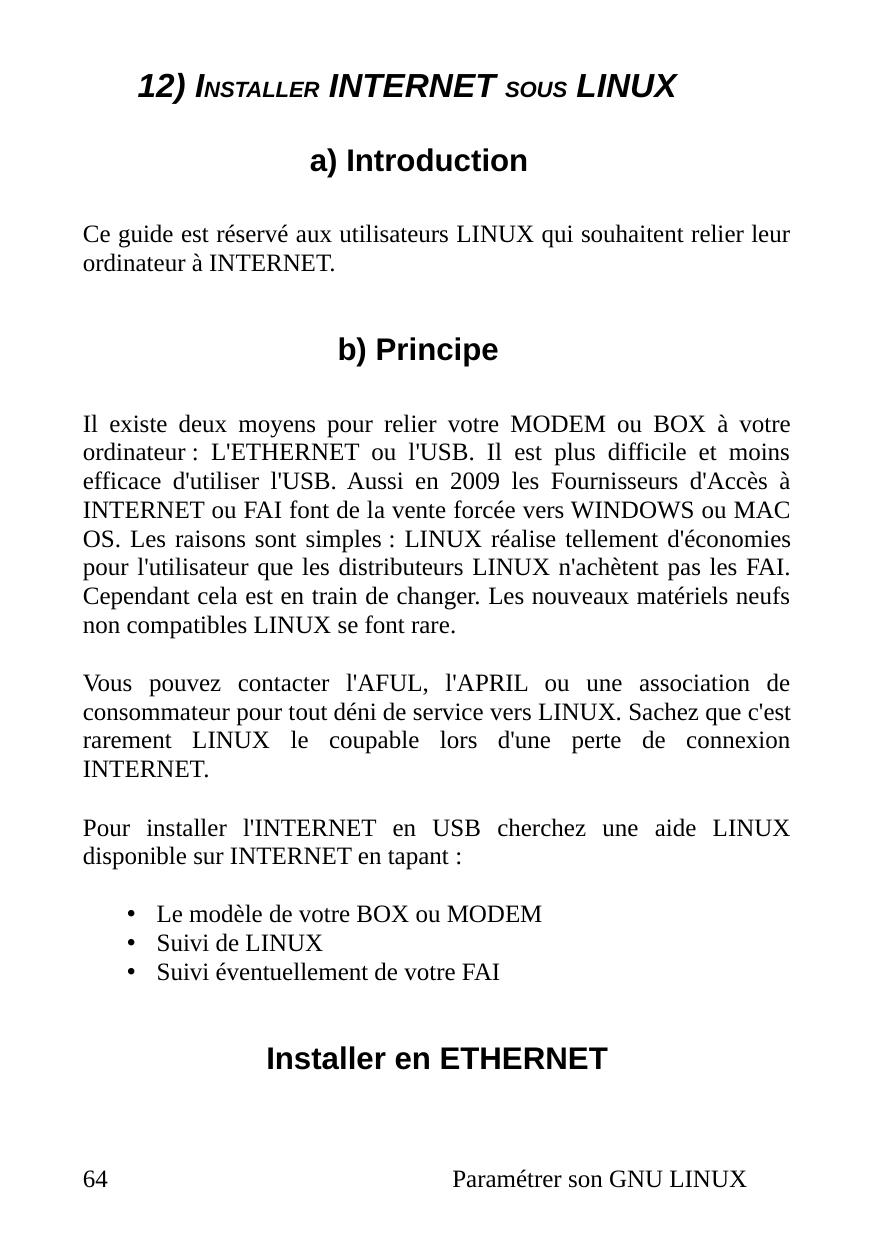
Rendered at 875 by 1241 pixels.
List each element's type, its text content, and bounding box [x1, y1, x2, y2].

list Suivi de LINUX [127, 928, 791, 957]
list Suivi éventuellement de votre FAI [127, 957, 791, 986]
subtitle Installer en ETHERNET [83, 1040, 791, 1076]
text Vous pouvez contacter l'AFUL, l'APRIL ou une association de consommateur pour tout déni de service vers LINUX. Sachez que c'est rarement LINUX le coupable lors d'une perte de connexion INTERNET. [83, 668, 791, 783]
list Le modèle de votre BOX ou MODEM [127, 899, 791, 928]
subtitle Installer INTERNET sous LINUX [83, 66, 791, 105]
subtitle Introduction [83, 142, 791, 178]
text Ce guide est réservé aux utilisateurs LINUX qui souhaitent relier leur ordinateur à INTERNET. [83, 219, 791, 277]
subtitle Principe [83, 331, 791, 367]
text Pour installer l'INTERNET en USB cherchez une aide LINUX disponible sur INTERNET en tapant : [83, 813, 791, 870]
text Il existe deux moyens pour relier votre MODEM ou BOX à votre ordinateur : L'ETHERNET ou l'USB. Il est plus difficile et moins efficace d'utiliser l'USB. Aussi en 2009 les Fournisseurs d'Accès à INTERNET ou FAI font de la vente forcée vers WINDOWS ou MAC OS. Les raisons sont simples : LINUX réalise tellement d'économies pour l'utilisateur que les distributeurs LINUX n'achètent pas les FAI. Cependant cela est en train de changer. Les nouveaux matériels neufs non compatibles LINUX se font rare. [83, 409, 791, 639]
